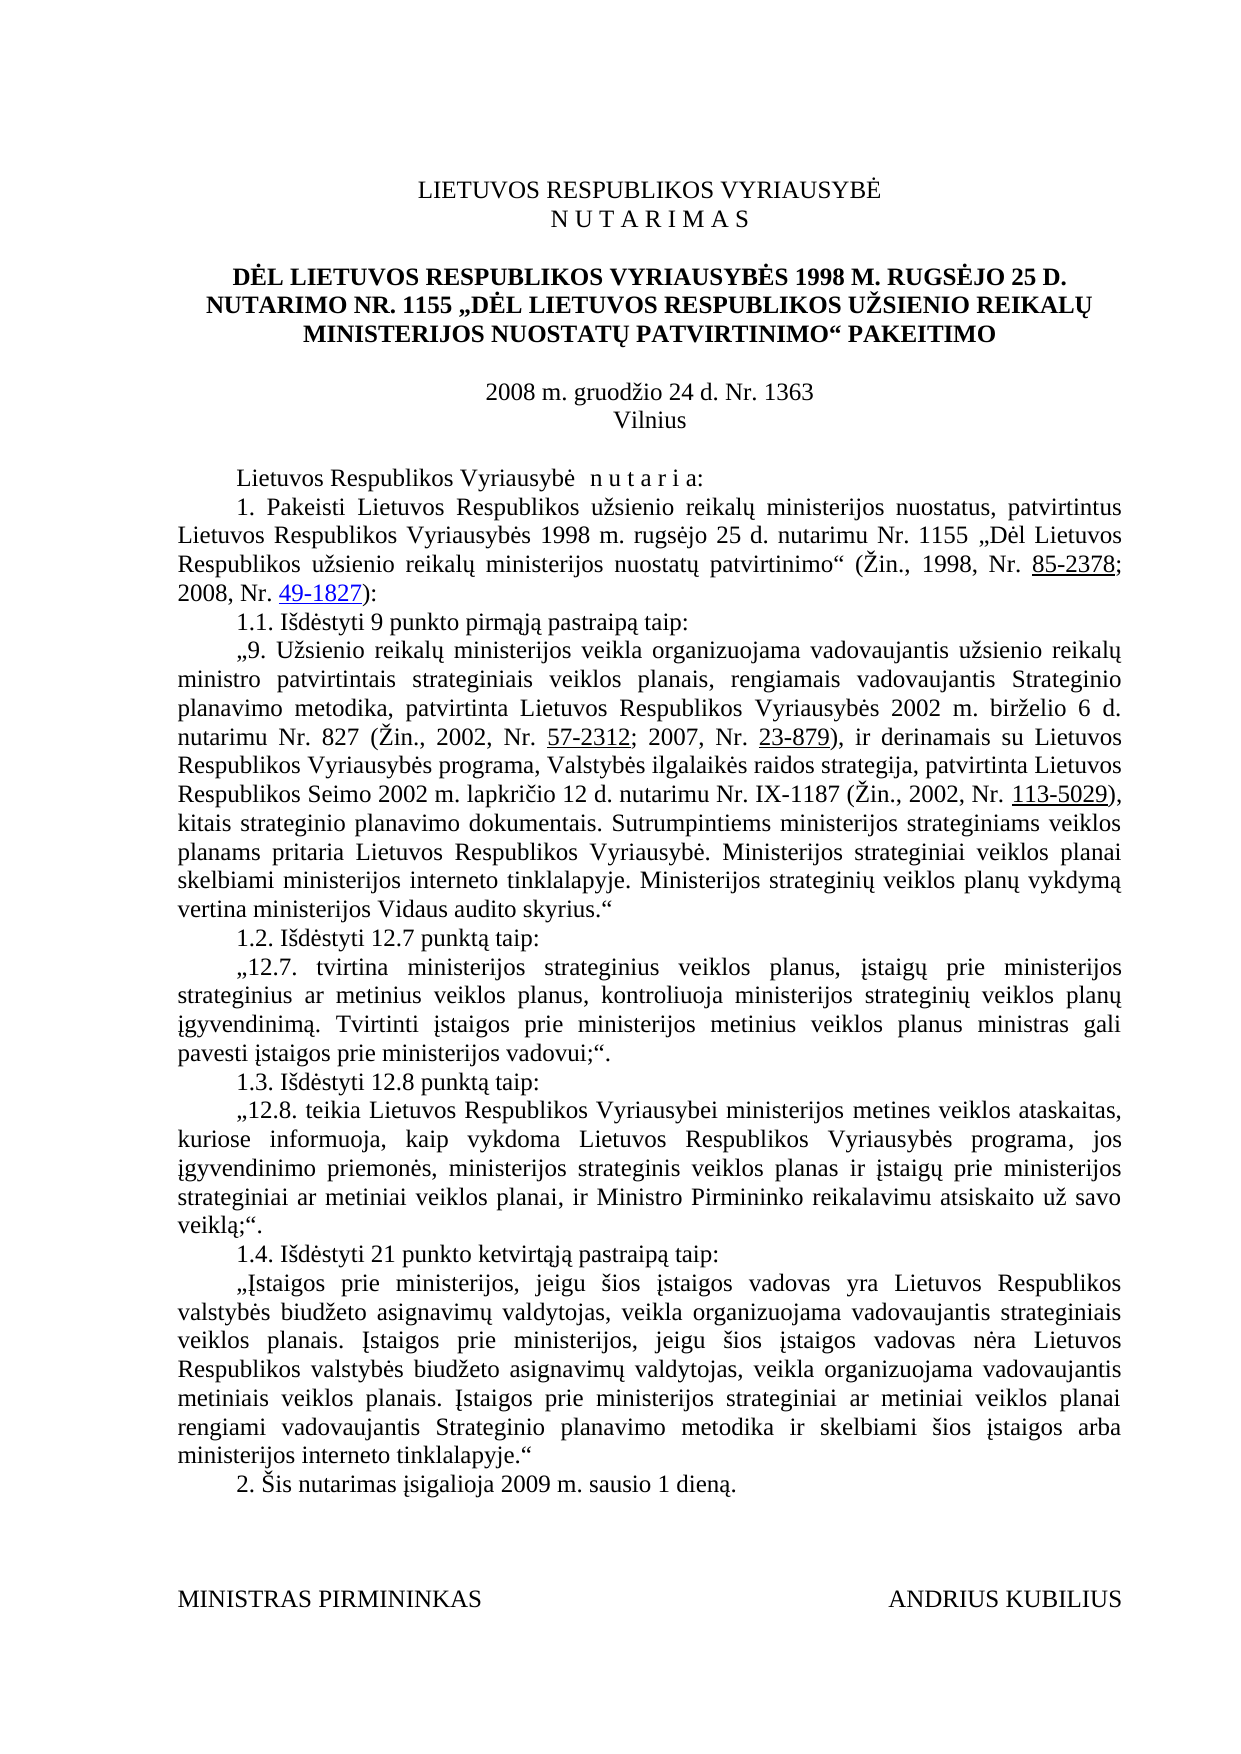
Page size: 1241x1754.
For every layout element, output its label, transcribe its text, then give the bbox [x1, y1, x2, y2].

text 1. Pakeisti Lietuvos Respublikos užsienio reikalų ministerijos nuostatus, patvirtintus Lietuvos Respublikos Vyriausybės 1998 m. rugsėjo 25 d. nutarimu Nr. 1155 „Dėl Lietuvos Respublikos užsienio reikalų ministerijos nuostatų patvirtinimo“ (Žin., 1998, Nr. 85-2378; 2008, Nr. 49-1827): [177, 492, 1122, 607]
text 1.2. Išdėstyti 12.7 punktą taip: [177, 923, 1122, 952]
text „Įstaigos prie ministerijos, jeigu šios įstaigos vadovas yra Lietuvos Respublikos valstybės biudžeto asignavimų valdytojas, veikla organizuojama vadovaujantis strateginiais veiklos planais. Įstaigos prie ministerijos, jeigu šios įstaigos vadovas nėra Lietuvos Respublikos valstybės biudžeto asignavimų valdytojas, veikla organizuojama vadovaujantis metiniais veiklos planais. Įstaigos prie ministerijos strateginiai ar metiniai veiklos planai rengiami vadovaujantis Strateginio planavimo metodika ir skelbiami šios įstaigos arba ministerijos interneto tinklalapyje.“ [177, 1268, 1122, 1469]
text DĖL LIETUVOS ResPUBLIKOS VYRIAUSYBĖS 1998 M. RUGSĖJO 25 D. NUTARIMO NR. 1155 „DĖL LIETUVOS RESPUBLIKOS UŽSIENIO REIKALŲ MINISTERIJOS NUOSTATŲ PATVIRTINIMO“ PAKEITIMO [177, 262, 1122, 348]
text „12.8. teikia Lietuvos Respublikos Vyriausybei ministerijos metines veiklos ataskaitas, kuriose informuoja, kaip vykdoma Lietuvos Respublikos Vyriausybės programa, jos įgyvendinimo priemonės, ministerijos strateginis veiklos planas ir įstaigų prie ministerijos strateginiai ar metiniai veiklos planai, ir Ministro Pirmininko reikalavimu atsiskaito už savo veiklą;“. [177, 1096, 1122, 1239]
text MINISTRAS PIRMININKAS ANDRIUS KUBILIUS [177, 1584, 1122, 1613]
text 2008 m. gruodžio 24 d. Nr. 1363 [177, 377, 1122, 406]
text NUTARIMAS [177, 204, 1122, 233]
text Lietuvos Respublikos Vyriausybė [177, 176, 1122, 204]
text 1.1. Išdėstyti 9 punkto pirmąją pastraipą taip: [177, 607, 1122, 636]
text 1.4. Išdėstyti 21 punkto ketvirtąją pastraipą taip: [177, 1239, 1122, 1268]
text Lietuvos Respublikos Vyriausybė nutaria: [177, 463, 1122, 492]
text 2. Šis nutarimas įsigalioja 2009 m. sausio 1 dieną. [177, 1469, 1122, 1498]
text 1.3. Išdėstyti 12.8 punktą taip: [177, 1067, 1122, 1096]
text „12.7. tvirtina ministerijos strateginius veiklos planus, įstaigų prie ministerijos strateginius ar metinius veiklos planus, kontroliuoja ministerijos strateginių veiklos planų įgyvendinimą. Tvirtinti įstaigos prie ministerijos metinius veiklos planus ministras gali pavesti įstaigos prie ministerijos vadovui;“. [177, 952, 1122, 1067]
text „9. Užsienio reikalų ministerijos veikla organizuojama vadovaujantis užsienio reikalų ministro patvirtintais strateginiais veiklos planais, rengiamais vadovaujantis Strateginio planavimo metodika, patvirtinta Lietuvos Respublikos Vyriausybės 2002 m. birželio 6 d. nutarimu Nr. 827 (Žin., 2002, Nr. 57-2312; 2007, Nr. 23-879), ir derinamais su Lietuvos Respublikos Vyriausybės programa, Valstybės ilgalaikės raidos strategija, patvirtinta Lietuvos Respublikos Seimo 2002 m. lapkričio 12 d. nutarimu Nr. IX-1187 (Žin., 2002, Nr. 113-5029), kitais strateginio planavimo dokumentais. Sutrumpintiems ministerijos strateginiams veiklos planams pritaria Lietuvos Respublikos Vyriausybė. Ministerijos strateginiai veiklos planai skelbiami ministerijos interneto tinklalapyje. Ministerijos strateginių veiklos planų vykdymą vertina ministerijos Vidaus audito skyrius.“ [177, 636, 1122, 923]
text Vilnius [177, 406, 1122, 434]
